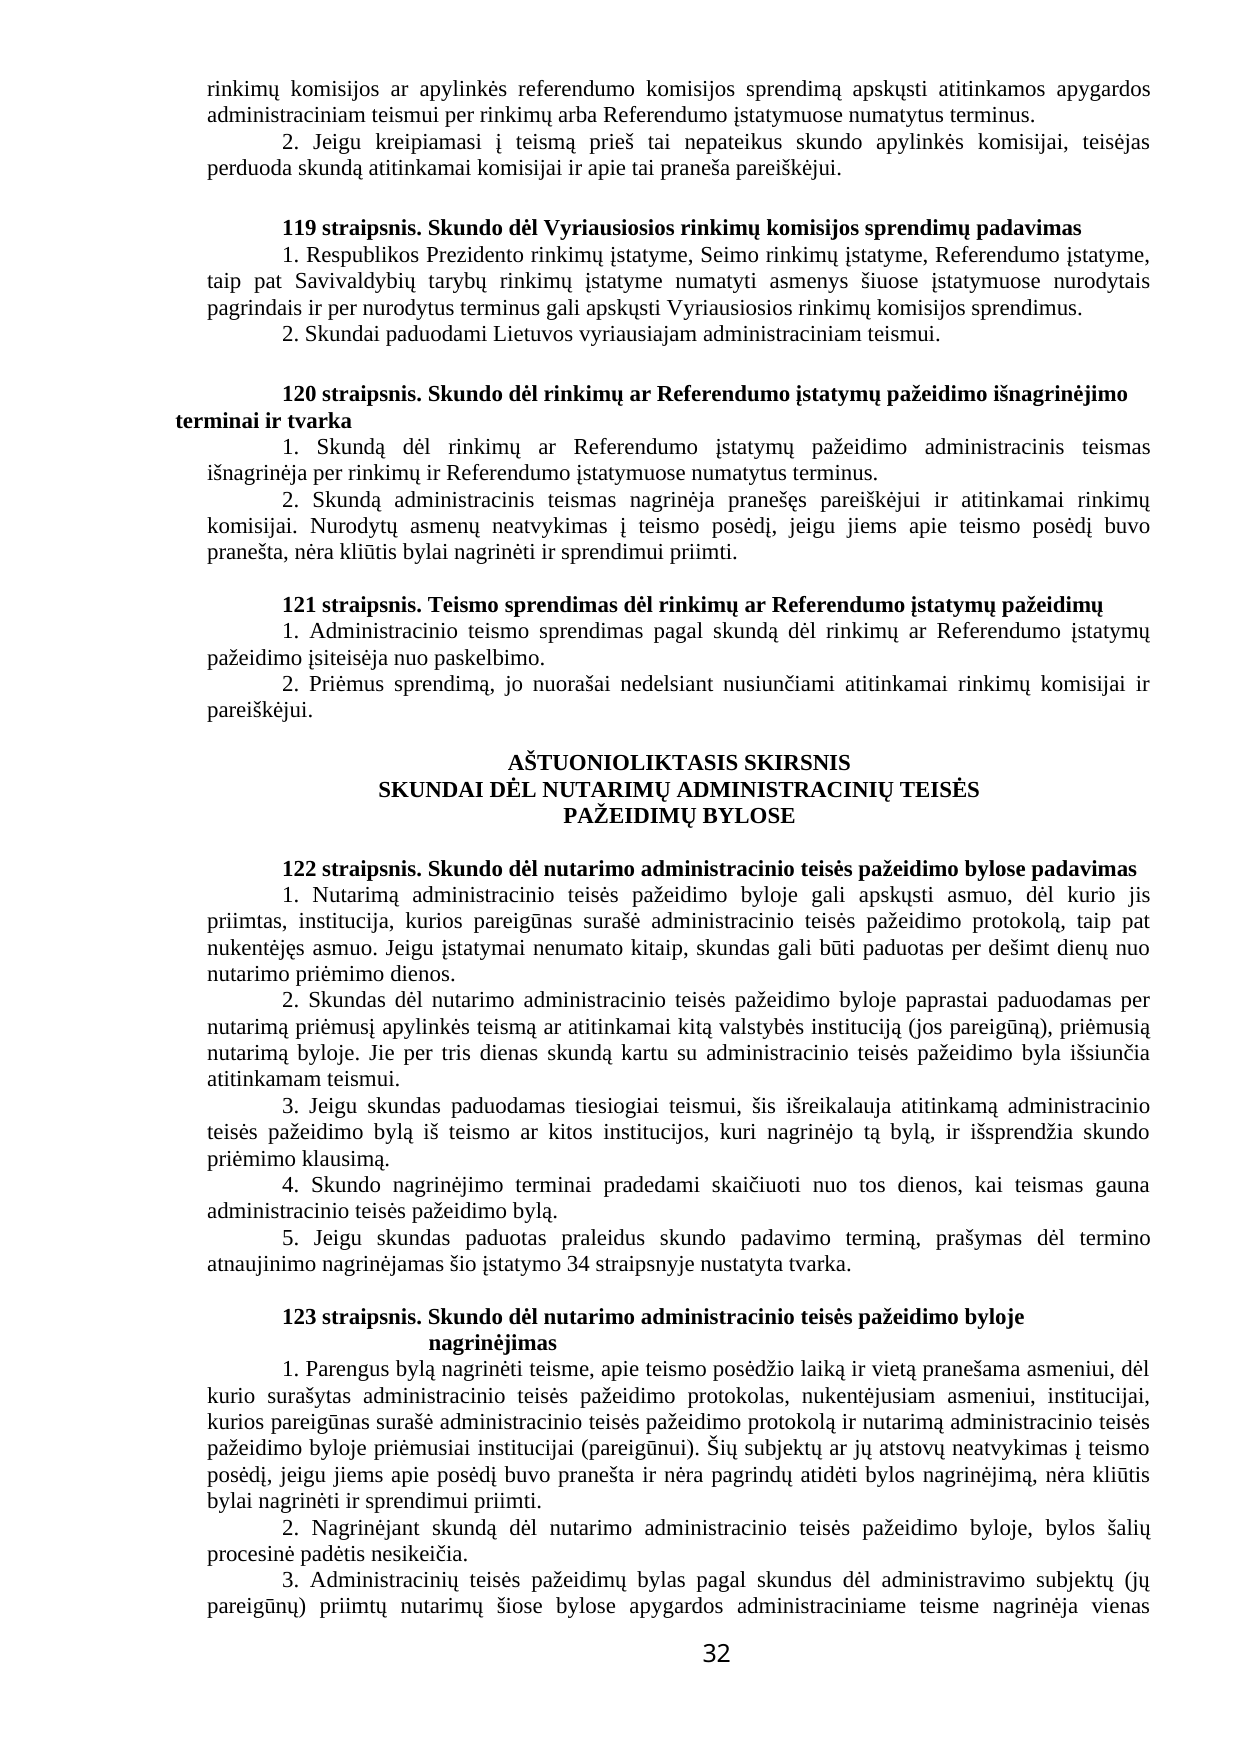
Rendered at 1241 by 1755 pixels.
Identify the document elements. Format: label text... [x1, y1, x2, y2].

text 3. Administracinių teisės pažeidimų bylas pagal skundus dėl administravimo subjektų (jų pareigūnų) priimtų nutarimų šiose bylose apygardos administraciniame teisme nagrinėja vienas [207, 1566, 1152, 1619]
text 1. Nutarimą administracinio teisės pažeidimo byloje gali apskųsti asmuo, dėl kurio jis priimtas, institucija, kurios pareigūnas surašė administracinio teisės pažeidimo protokolą, taip pat nukentėjęs asmuo. Jeigu įstatymai nenumato kitaip, skundas gali būti paduotas per dešimt dienų nuo nutarimo priėmimo dienos. [207, 881, 1152, 986]
text rinkimų komisijos ar apylinkės referendumo komisijos sprendimą apskųsti atitinkamos apygardos administraciniam teismui per rinkimų arba Referendumo įstatymuose numatytus terminus. [207, 75, 1152, 128]
text 1. Parengus bylą nagrinėti teisme, apie teismo posėdžio laiką ir vietą pranešama asmeniui, dėl kurio surašytas administracinio teisės pažeidimo protokolas, nukentėjusiam asmeniui, institucijai, kurios pareigūnas surašė administracinio teisės pažeidimo protokolą ir nutarimą administracinio teisės pažeidimo byloje priėmusiai institucijai (pareigūnui). Šių subjektų ar jų atstovų neatvykimas į teismo posėdį, jeigu jiems apie posėdį buvo pranešta ir nėra pagrindų atidėti bylos nagrinėjimą, nėra kliūtis bylai nagrinėti ir sprendimui priimti. [207, 1355, 1152, 1513]
text 122 straipsnis. Skundo dėl nutarimo administracinio teisės pažeidimo bylose padavimas [282, 855, 1152, 881]
text terminai ir tvarka [175, 407, 1152, 433]
text 121 straipsnis. Teismo sprendimas dėl rinkimų ar Referendumo įstatymų pažeidimų [282, 591, 1152, 617]
text 123 straipsnis. Skundo dėl nutarimo administracinio teisės pažeidimo byloje [282, 1303, 1152, 1329]
text 2. Skundas dėl nutarimo administracinio teisės pažeidimo byloje paprastai paduodamas per nutarimą priėmusį apylinkės teismą ar atitinkamai kitą valstybės instituciją (jos pareigūną), priėmusią nutarimą byloje. Jie per tris dienas skundą kartu su administracinio teisės pažeidimo byla išsiunčia atitinkamam teismui. [207, 986, 1152, 1092]
text 5. Jeigu skundas paduotas praleidus skundo padavimo terminą, prašymas dėl termino atnaujinimo nagrinėjamas šio įstatymo 34 straipsnyje nustatyta tvarka. [207, 1224, 1152, 1276]
text 1. Skundą dėl rinkimų ar Referendumo įstatymų pažeidimo administracinis teismas išnagrinėja per rinkimų ir Referendumo įstatymuose numatytus terminus. [207, 433, 1152, 486]
text 2. Skundą administracinis teismas nagrinėja pranešęs pareiškėjui ir atitinkamai rinkimų komisijai. Nurodytų asmenų neatvykimas į teismo posėdį, jeigu jiems apie teismo posėdį buvo pranešta, nėra kliūtis bylai nagrinėti ir sprendimui priimti. [207, 486, 1152, 565]
text 1. Respublikos Prezidento rinkimų įstatyme, Seimo rinkimų įstatyme, Referendumo įstatyme, taip pat Savivaldybių tarybų rinkimų įstatyme numatyti asmenys šiuose įstatymuose nurodytais pagrindais ir per nurodytus terminus gali apskųsti Vyriausiosios rinkimų komisijos sprendimus. [207, 241, 1152, 320]
text 2. Jeigu kreipiamasi į teismą prieš tai nepateikus skundo apylinkės komisijai, teisėjas perduoda skundą atitinkamai komisijai ir apie tai praneša pareiškėjui. [207, 128, 1152, 180]
text 4. Skundo nagrinėjimo terminai pradedami skaičiuoti nuo tos dienos, kai teismas gauna administracinio teisės pažeidimo bylą. [207, 1171, 1152, 1224]
text AŠTUONIOLIKTASIS SKIRSNIS [207, 749, 1152, 776]
text 2. Priėmus sprendimą, jo nuorašai nedelsiant nusiunčiami atitinkamai rinkimų komisijai ir pareiškėjui. [207, 670, 1152, 723]
text 119 straipsnis. Skundo dėl Vyriausiosios rinkimų komisijos sprendimų padavimas [282, 214, 1152, 241]
text nagrinėjimas [428, 1329, 1152, 1355]
text 1. Administracinio teismo sprendimas pagal skundą dėl rinkimų ar Referendumo įstatymų pažeidimo įsiteisėja nuo paskelbimo. [207, 617, 1152, 670]
text PAŽEIDIMŲ BYLOSE [207, 802, 1152, 828]
text 120 straipsnis. Skundo dėl rinkimų ar Referendumo įstatymų pažeidimo išnagrinėjimo [282, 380, 1152, 407]
text 3. Jeigu skundas paduodamas tiesiogiai teismui, šis išreikalauja atitinkamą administracinio teisės pažeidimo bylą iš teismo ar kitos institucijos, kuri nagrinėjo tą bylą, ir išsprendžia skundo priėmimo klausimą. [207, 1092, 1152, 1171]
text 2. Nagrinėjant skundą dėl nutarimo administracinio teisės pažeidimo byloje, bylos šalių procesinė padėtis nesikeičia. [207, 1513, 1152, 1566]
text SKUNDAI DĖL NUTARIMŲ ADMINISTRACINIŲ TEISĖS [207, 776, 1152, 802]
text 2. Skundai paduodami Lietuvos vyriausiajam administraciniam teismui. [207, 320, 1152, 346]
